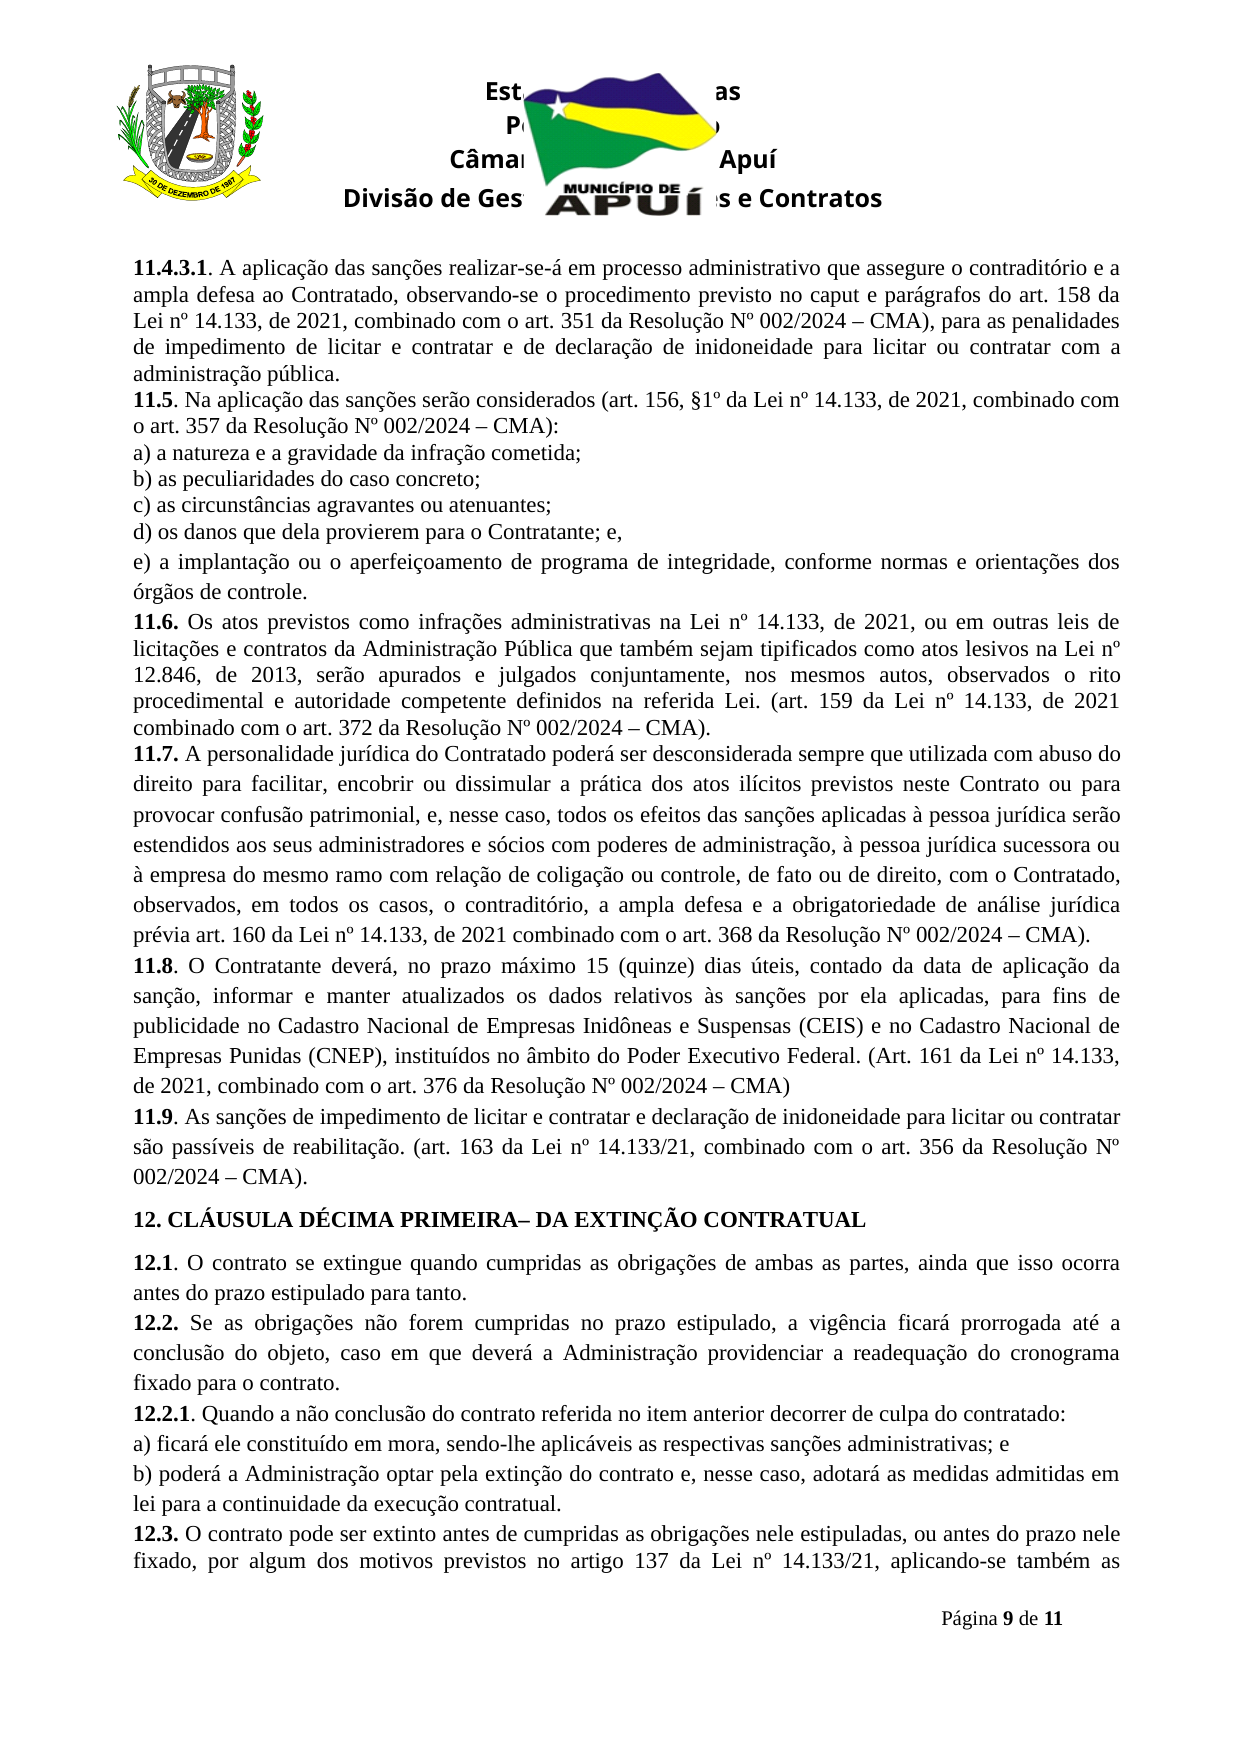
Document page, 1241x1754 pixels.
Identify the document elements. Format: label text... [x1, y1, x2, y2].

text a) ficará ele constituído em mora, sendo-lhe aplicáveis as respectivas sanções administrativas; e [133, 1430, 1122, 1456]
text c) as circunstâncias agravantes ou atenuantes; [133, 491, 1122, 518]
text 12.2.1. Quando a não conclusão do contrato referida no item anterior decorrer de culpa do contratado: [133, 1399, 1122, 1426]
text e) a implantação ou o aperfeiçoamento de programa de integridade, conforme normas e orientações dos órgãos de controle. [133, 548, 1122, 604]
text 11.6. Os atos previstos como infrações administrativas na Lei nº 14.133, de 2021, ou em outras leis de licitações e contratos da Administração Pública que também sejam tipificados como atos lesivos na Lei nº 12.846, de 2013, serão apurados e julgados conjuntamente, nos mesmos autos, observados o rito procedimental e autoridade competente definidos na referida Lei. (art. 159 da Lei nº 14.133, de 2021 combinado com o art. 372 da Resolução Nº 002/2024 – CMA). [133, 608, 1122, 740]
text 11.8. O Contratante deverá, no prazo máximo 15 (quinze) dias úteis, contado da data de aplicação da sanção, informar e manter atualizados os dados relativos às sanções por ela aplicadas, para fins de publicidade no Cadastro Nacional de Empresas Inidôneas e Suspensas (CEIS) e no Cadastro Nacional de Empresas Punidas (CNEP), instituídos no âmbito do Poder Executivo Federal. (Art. 161 da Lei nº 14.133, de 2021, combinado com o art. 376 da Resolução Nº 002/2024 – CMA) [133, 952, 1122, 1099]
text 12. CLÁUSULA DÉCIMA PRIMEIRA– DA EXTINÇÃO CONTRATUAL [133, 1206, 1122, 1232]
text 12.1. O contrato se extingue quando cumpridas as obrigações de ambas as partes, ainda que isso ocorra antes do prazo estipulado para tanto. [133, 1248, 1122, 1305]
text 11.9. As sanções de impedimento de licitar e contratar e declaração de inidoneidade para licitar ou contratar são passíveis de reabilitação. (art. 163 da Lei nº 14.133/21, combinado com o art. 356 da Resolução Nº 002/2024 – CMA). [133, 1103, 1122, 1189]
text 11.4.3.1. A aplicação das sanções realizar-se-á em processo administrativo que assegure o contraditório e a ampla defesa ao Contratado, observando-se o procedimento previsto no caput e parágrafos do art. 158 da Lei nº 14.133, de 2021, combinado com o art. 351 da Resolução Nº 002/2024 – CMA), para as penalidades de impedimento de licitar e contratar e de declaração de inidoneidade para licitar ou contratar com a administração pública. [133, 254, 1122, 386]
text b) poderá a Administração optar pela extinção do contrato e, nesse caso, adotará as medidas admitidas em lei para a continuidade da execução contratual. [133, 1460, 1122, 1517]
text 12.2. Se as obrigações não forem cumpridas no prazo estipulado, a vigência ficará prorrogada até a conclusão do objeto, caso em que deverá a Administração providenciar a readequação do cronograma fixado para o contrato. [133, 1309, 1122, 1396]
text b) as peculiaridades do caso concreto; [133, 465, 1122, 491]
text 12.3. O contrato pode ser extinto antes de cumpridas as obrigações nele estipuladas, ou antes do prazo nele fixado, por algum dos motivos previstos no artigo 137 da Lei nº 14.133/21, aplicando-se também as [133, 1520, 1122, 1573]
text a) a natureza e a gravidade da infração cometida; [133, 439, 1122, 465]
text 11.7. A personalidade jurídica do Contratado poderá ser desconsiderada sempre que utilizada com abuso do direito para facilitar, encobrir ou dissimular a prática dos atos ilícitos previstos neste Contrato ou para provocar confusão patrimonial, e, nesse caso, todos os efeitos das sanções aplicadas à pessoa jurídica serão estendidos aos seus administradores e sócios com poderes de administração, à pessoa jurídica sucessora ou à empresa do mesmo ramo com relação de coligação ou controle, de fato ou de direito, com o Contratado, observados, em todos os casos, o contraditório, a ampla defesa e a obrigatoriedade de análise jurídica prévia art. 160 da Lei nº 14.133, de 2021 combinado com o art. 368 da Resolução Nº 002/2024 – CMA). [133, 740, 1122, 948]
text 11.5. Na aplicação das sanções serão considerados (art. 156, §1º da Lei nº 14.133, de 2021, combinado com o art. 357 da Resolução Nº 002/2024 – CMA): [133, 386, 1122, 439]
text d) os danos que dela provierem para o Contratante; e, [133, 518, 1122, 544]
